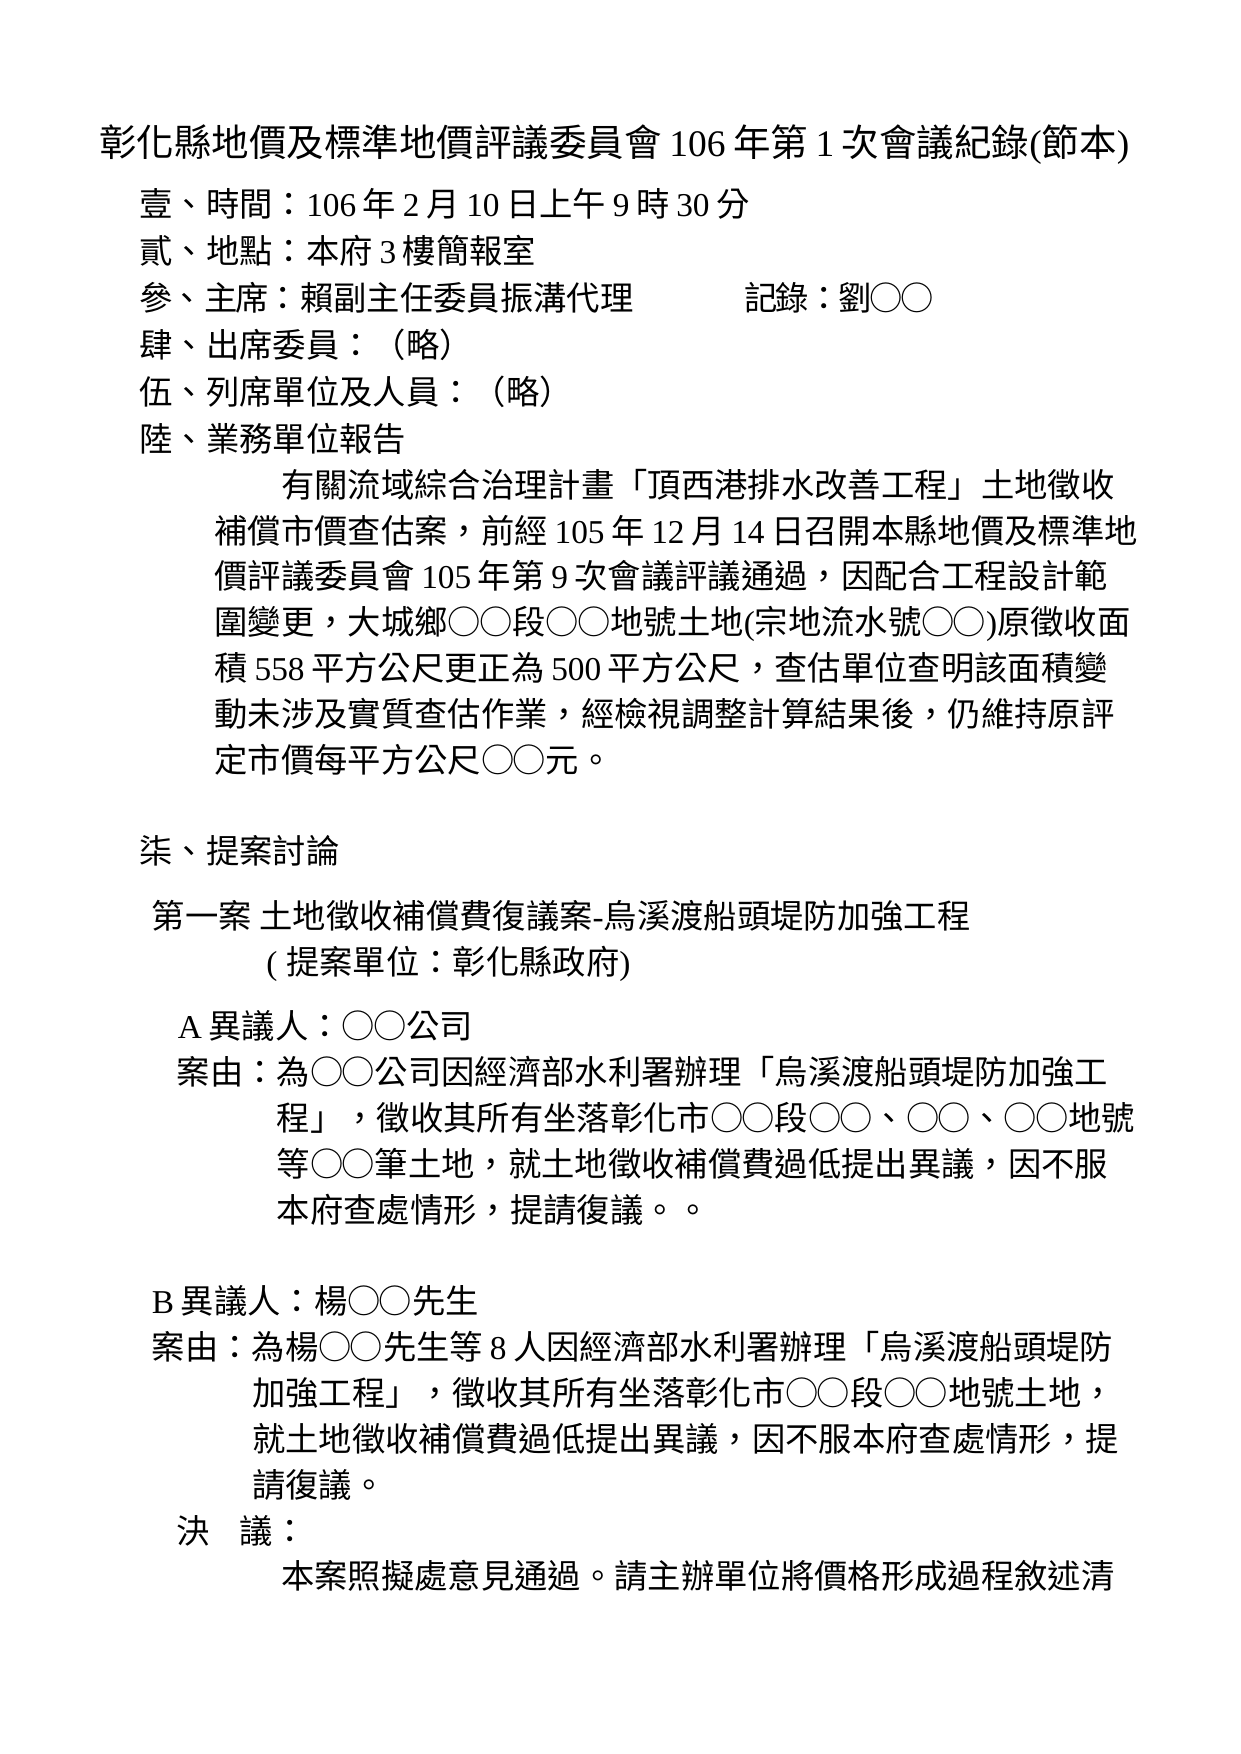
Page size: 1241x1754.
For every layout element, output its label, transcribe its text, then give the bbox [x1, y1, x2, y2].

list 陸、業務單位報告 [139, 413, 1139, 461]
text ( 提案單位：彰化縣政府) [266, 938, 1139, 983]
text 本案照擬處意見通過。請主辦單位將價格形成過程敘述清 [214, 1552, 1139, 1598]
text 決 議： [177, 1506, 1139, 1552]
text 彰化縣地價及標準地價評議委員會106年第1次會議紀錄(節本) [89, 118, 1139, 166]
list 伍、列席單位及人員：（略） [139, 373, 1139, 413]
list 壹、時間：106年2月10日上午9時30分 [139, 185, 1139, 224]
list 貳、地點：本府3樓簡報室 [139, 232, 1139, 271]
list 柒、提案討論 [139, 827, 1139, 873]
text B異議人：楊○○先生 [152, 1277, 1139, 1323]
text A 異議人：○○公司 [178, 1002, 1139, 1048]
list 參、主席：賴副主任委員振溝代理 記錄：劉○○ [139, 279, 1139, 318]
list 肆、出席委員：（略） [139, 326, 1139, 366]
text 有關流域綜合治理計畫「頂西港排水改善工程」土地徵收補償市價查估案，前經105年12月14日召開本縣地價及標準地價評議委員會105年第9次會議評議通過，因配合工程設計範圍變更，大城鄉○○段○○地號土地(宗地流水號○○)原徵收面積558平方公尺更正為500平方公尺，查估單位查明該面積變動未涉及實質查估作業，經檢視調整計算結果後，仍維持原評定市價每平方公尺○○元。 [214, 461, 1139, 781]
text 案由：為○○公司因經濟部水利署辦理「烏溪渡船頭堤防加強工程」，徵收其所有坐落彰化市○○段○○、○○、○○地號等○○筆土地，就土地徵收補償費過低提出異議，因不服本府查處情形，提請復議。。 [177, 1048, 1139, 1231]
text 第一案 土地徵收補償費復議案-烏溪渡船頭堤防加強工程 [152, 892, 1139, 938]
text 案由：為楊○○先生等8人因經濟部水利署辦理「烏溪渡船頭堤防加強工程」，徵收其所有坐落彰化市○○段○○地號土地，就土地徵收補償費過低提出異議，因不服本府查處情形，提請復議。 [152, 1323, 1139, 1506]
